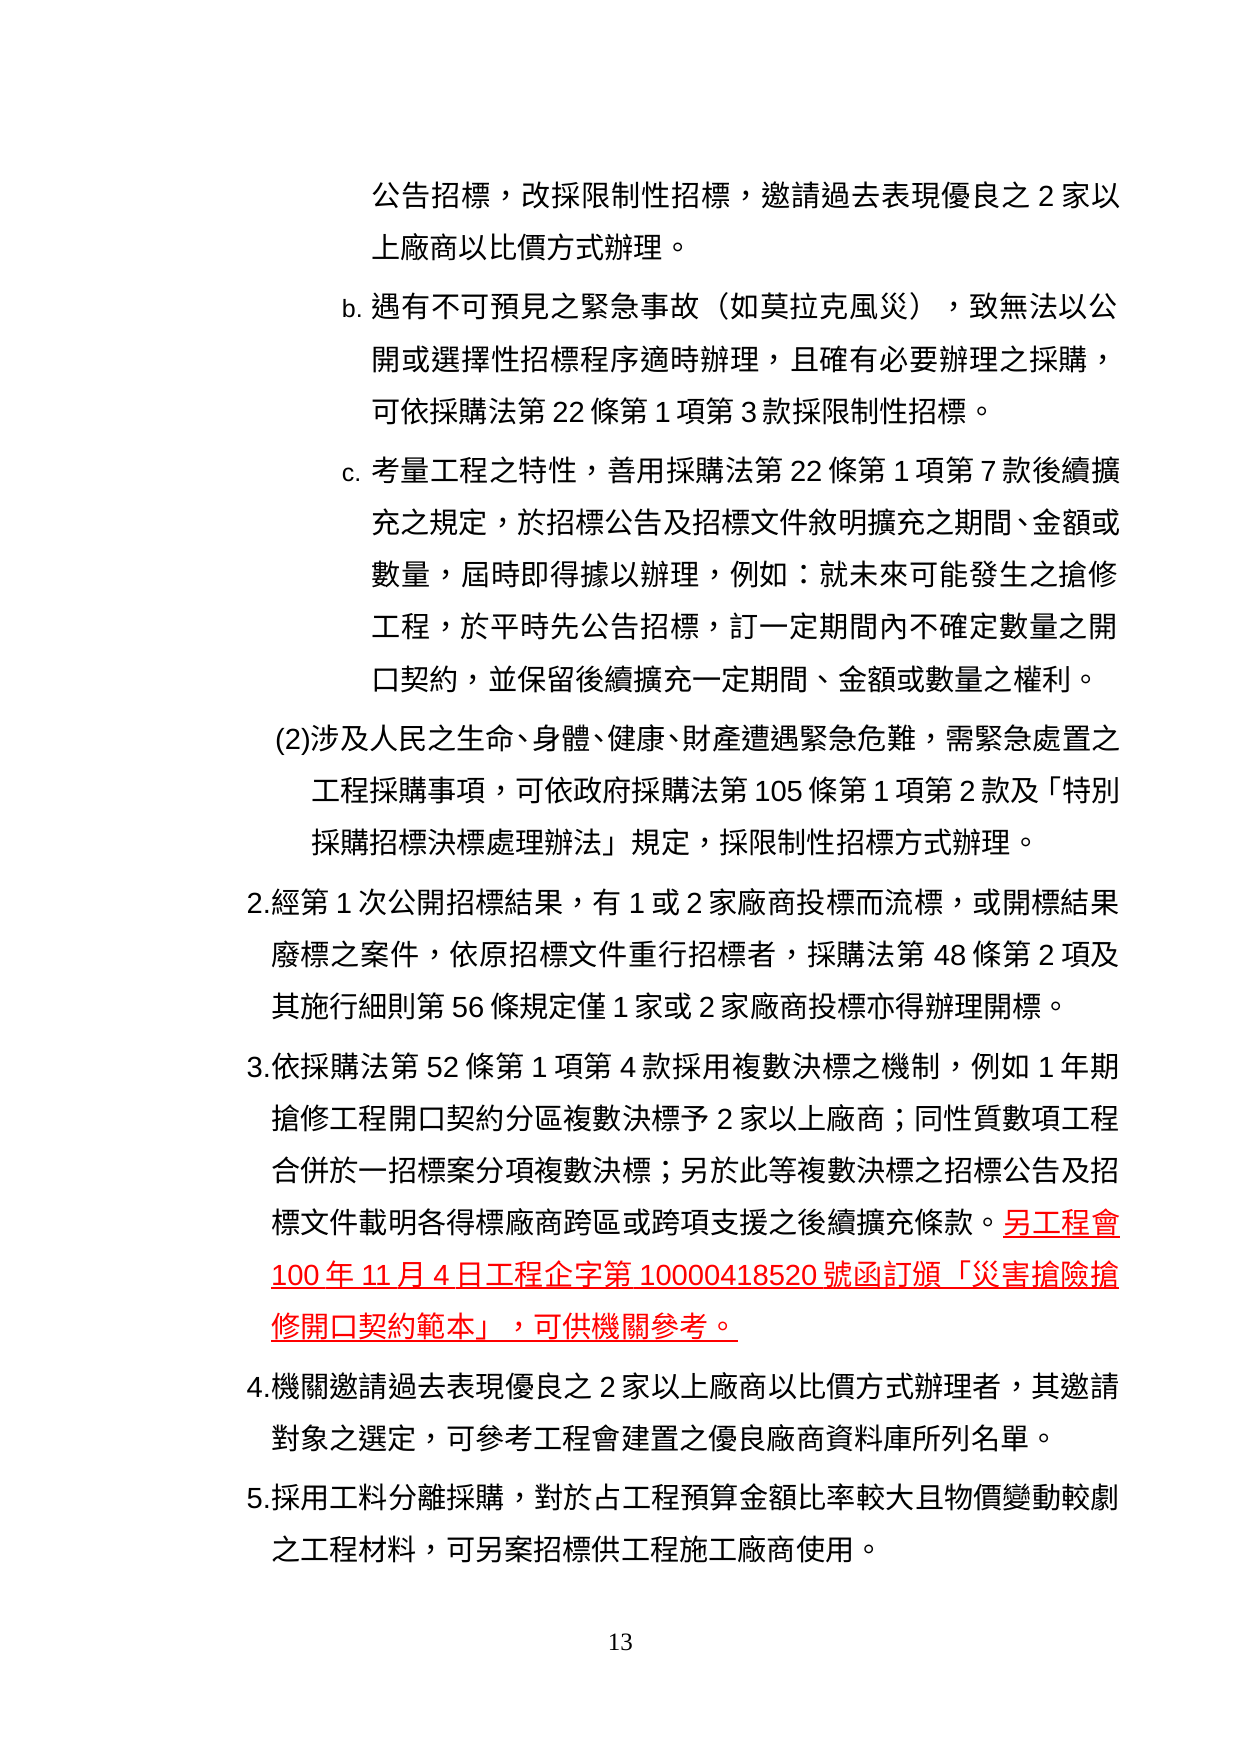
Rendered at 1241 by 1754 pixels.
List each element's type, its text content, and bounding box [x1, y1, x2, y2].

list 遇有不可預見之緊急事故（如莫拉克風災），致無法以公開或選擇性招標程序適時辦理，且確有必要辦理之採購，可依採購法第22條第1項第3款採限制性招標。 [342, 276, 1120, 432]
list 依採購法第52條第1項第4款採用複數決標之機制，例如1年期搶修工程開口契約分區複數決標予2家以上廠商；同性質數項工程合併於一招標案分項複數決標；另於此等複數決標之招標公告及招標文件載明各得標廠商跨區或跨項支援之後續擴充條款。另工程會100年11月4日工程企字第10000418520號函訂頒「災害搶險搶修開口契約範本」，可供機關參考。 [246, 1035, 1120, 1348]
list 涉及人民之生命、身體、健康、財產遭遇緊急危難，需緊急處置之工程採購事項，可依政府採購法第105條第1項第2款及「特別採購招標決標處理辦法」規定，採限制性招標方式辦理。 [275, 708, 1120, 864]
list 採用工料分離採購，對於占工程預算金額比率較大且物價變動較劇之工程材料，可另案招標供工程施工廠商使用。 [246, 1467, 1120, 1571]
list 經第1次公開招標結果，有1或2家廠商投標而流標，或開標結果廢標之案件，依原招標文件重行招標者，採購法第48條第2項及其施行細則第56條規定僅1家或2家廠商投標亦得辦理開標。 [246, 872, 1120, 1028]
list 考量工程之特性，善用採購法第22條第1項第7款後續擴充之規定，於招標公告及招標文件敘明擴充之期間、金額或數量，屆時即得據以辦理，例如：就未來可能發生之搶修工程，於平時先公告招標，訂一定期間內不確定數量之開口契約，並保留後續擴充一定期間、金額或數量之權利。 [342, 440, 1120, 700]
list 公告招標，改採限制性招標，邀請過去表現優良之2家以上廠商以比價方式辦理。 [342, 164, 1120, 269]
list 機關邀請過去表現優良之2家以上廠商以比價方式辦理者，其邀請對象之選定，可參考工程會建置之優良廠商資料庫所列名單。 [246, 1355, 1120, 1459]
